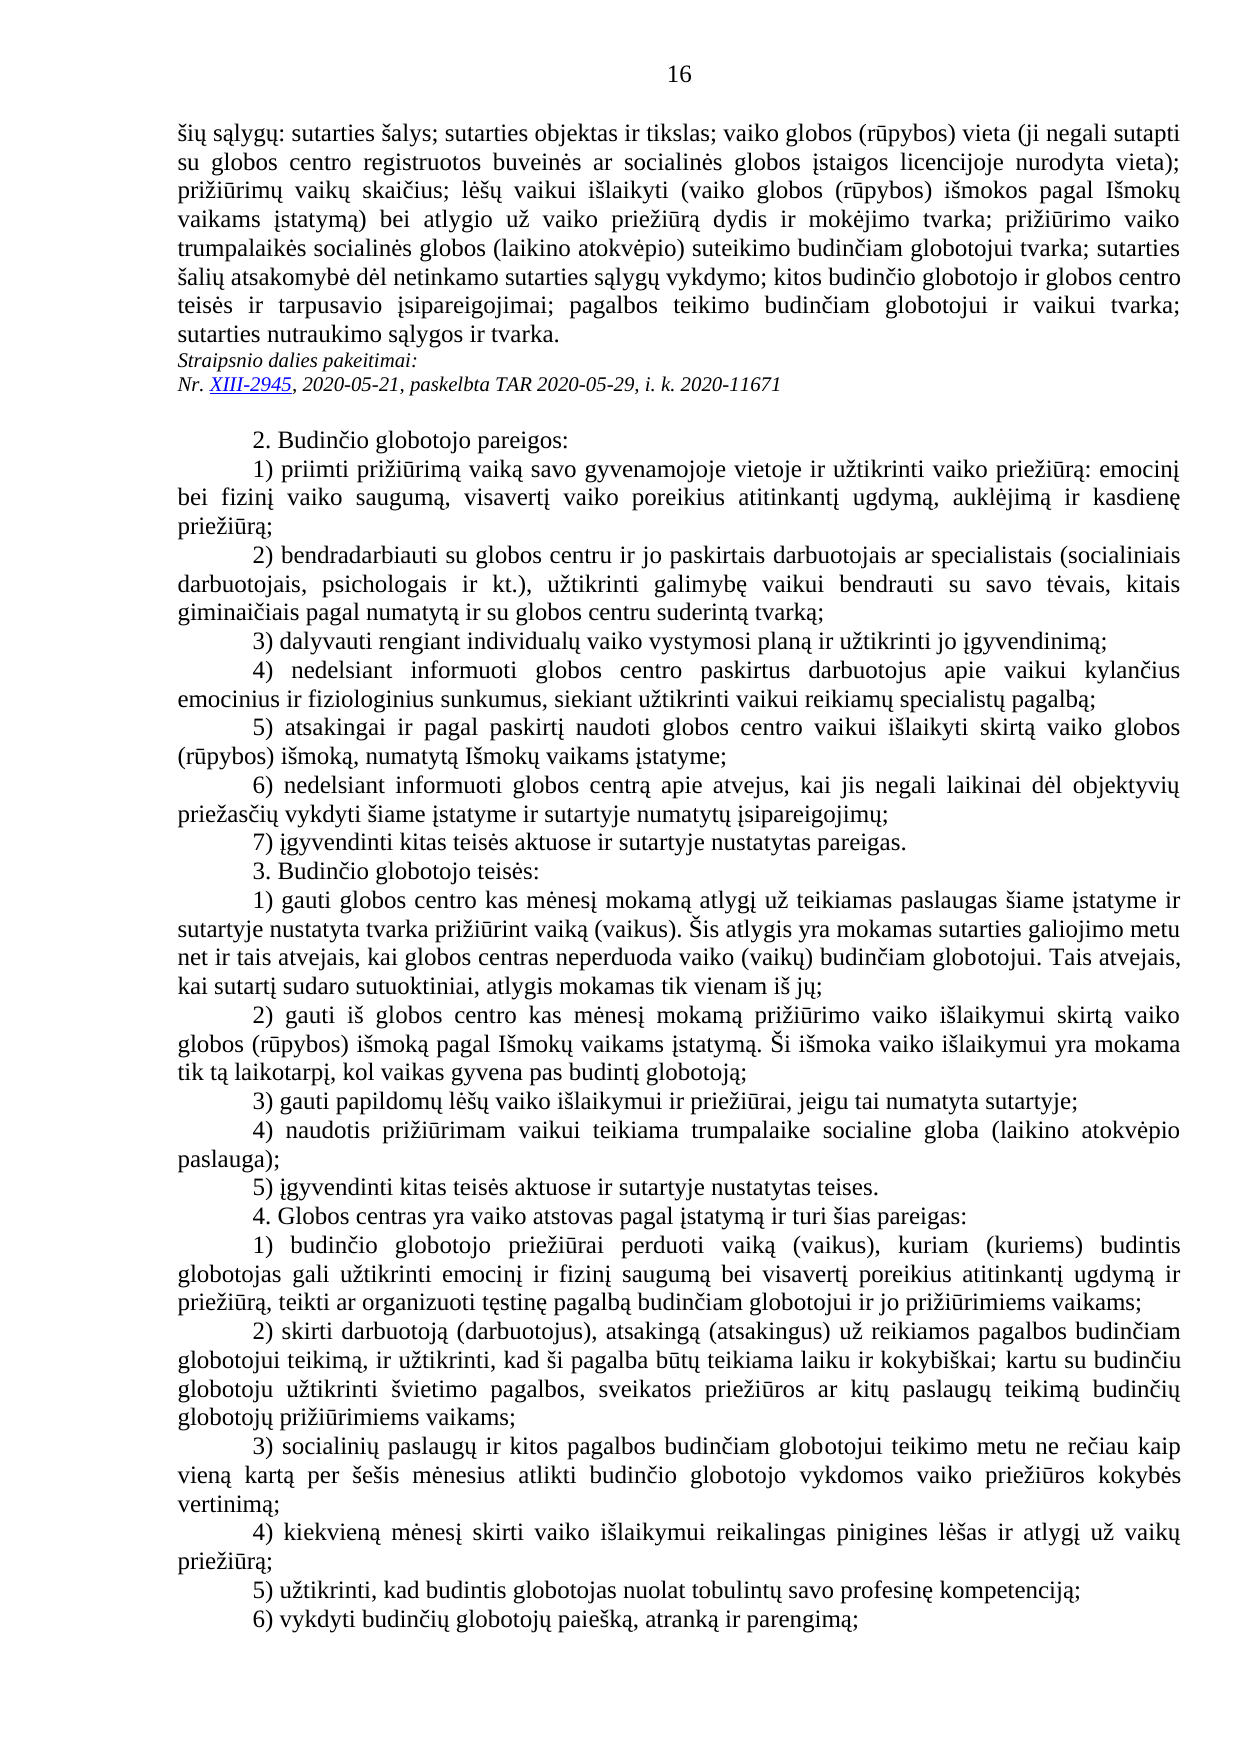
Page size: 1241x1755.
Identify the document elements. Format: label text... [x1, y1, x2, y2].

text 7) įgyvendinti kitas teisės aktuose ir sutartyje nustatytas pareigas. [177, 827, 1181, 856]
text 5) užtikrinti, kad budintis globotojas nuolat tobulintų savo profesinę kompetenciją; [177, 1575, 1181, 1604]
text 4) naudotis prižiūrimam vaikui teikiama trumpalaike socialine globa (laikino atokvėpio paslauga); [177, 1115, 1181, 1172]
text 3. Budinčio globotojo teisės: [177, 856, 1181, 885]
text 4. Globos centras yra vaiko atstovas pagal įstatymą ir turi šias pareigas: [177, 1201, 1181, 1230]
text šių sąlygų: sutarties šalys; sutarties objektas ir tikslas; vaiko globos (rūpybos) vieta (ji negali sutapti su globos centro registruotos buveinės ar socialinės globos įstaigos licencijoje nurodyta vieta); prižiūrimų vaikų skaičius; lėšų vaikui išlaikyti (vaiko globos (rūpybos) išmokos pagal Išmokų vaikams įstatymą) bei atlygio už vaiko priežiūrą dydis ir mokėjimo tvarka; prižiūrimo vaiko trumpalaikės socialinės globos (laikino atokvėpio) suteikimo budinčiam globotojui tvarka; sutarties šalių atsakomybė dėl netinkamo sutarties sąlygų vykdymo; kitos budinčio globotojo ir globos centro teisės ir tarpusavio įsipareigojimai; pagalbos teikimo budinčiam globotojui ir vaikui tvarka; sutarties nutraukimo sąlygos ir tvarka. [177, 118, 1181, 348]
text 4) nedelsiant informuoti globos centro paskirtus darbuotojus apie vaikui kylančius emocinius ir fiziologinius sunkumus, siekiant užtikrinti vaikui reikiamų specialistų pagalbą; [177, 655, 1181, 712]
text 5) įgyvendinti kitas teisės aktuose ir sutartyje nustatytas teises. [177, 1172, 1181, 1201]
text 1) budinčio globotojo priežiūrai perduoti vaiką (vaikus), kuriam (kuriems) budintis globotojas gali užtikrinti emocinį ir fizinį saugumą bei visavertį poreikius atitinkantį ugdymą ir priežiūrą, teikti ar organizuoti tęstinę pagalbą budinčiam globotojui ir jo prižiūrimiems vaikams; [177, 1230, 1181, 1316]
text 3) dalyvauti rengiant individualų vaiko vystymosi planą ir užtikrinti jo įgyvendinimą; [177, 626, 1181, 655]
text Nr. XIII-2945, 2020-05-21, paskelbta TAR 2020-05-29, i. k. 2020-11671 [177, 372, 1181, 396]
text 6) nedelsiant informuoti globos centrą apie atvejus, kai jis negali laikinai dėl objektyvių priežasčių vykdyti šiame įstatyme ir sutartyje numatytų įsipareigojimų; [177, 770, 1181, 827]
text 2) bendradarbiauti su globos centru ir jo paskirtais darbuotojais ar specialistais (socialiniais darbuotojais, psichologais ir kt.), užtikrinti galimybę vaikui bendrauti su savo tėvais, kitais giminaičiais pagal numatytą ir su globos centru suderintą tvarką; [177, 540, 1181, 626]
text 3) gauti papildomų lėšų vaiko išlaikymui ir priežiūrai, jeigu tai numatyta sutartyje; [177, 1086, 1181, 1115]
text 5) atsakingai ir pagal paskirtį naudoti globos centro vaikui išlaikyti skirtą vaiko globos (rūpybos) išmoką, numatytą Išmokų vaikams įstatyme; [177, 712, 1181, 770]
text 1) gauti globos centro kas mėnesį mokamą atlygį už teikiamas paslaugas šiame įstatyme ir sutartyje nustatyta tvarka prižiūrint vaiką (vaikus). Šis atlygis yra mokamas sutarties galiojimo metu net ir tais atvejais, kai globos centras neperduoda vaiko (vaikų) budinčiam globotojui. Tais atvejais, kai sutartį sudaro sutuoktiniai, atlygis mokamas tik vienam iš jų; [177, 885, 1181, 1000]
text 2) gauti iš globos centro kas mėnesį mokamą prižiūrimo vaiko išlaikymui skirtą vaiko globos (rūpybos) išmoką pagal Išmokų vaikams įstatymą. Ši išmoka vaiko išlaikymui yra mokama tik tą laikotarpį, kol vaikas gyvena pas budintį globotoją; [177, 1000, 1181, 1086]
text 2. Budinčio globotojo pareigos: [177, 425, 1181, 454]
text Straipsnio dalies pakeitimai: [177, 348, 1181, 372]
text 2) skirti darbuotoją (darbuotojus), atsakingą (atsakingus) už reikiamos pagalbos budinčiam globotojui teikimą, ir užtikrinti, kad ši pagalba būtų teikiama laiku ir kokybiškai; kartu su budinčiu globotoju užtikrinti švietimo pagalbos, sveikatos priežiūros ar kitų paslaugų teikimą budinčių globotojų prižiūrimiems vaikams; [177, 1316, 1181, 1431]
text 3) socialinių paslaugų ir kitos pagalbos budinčiam globotojui teikimo metu ne rečiau kaip vieną kartą per šešis mėnesius atlikti budinčio globotojo vykdomos vaiko priežiūros kokybės vertinimą; [177, 1431, 1181, 1517]
text 1) priimti prižiūrimą vaiką savo gyvenamojoje vietoje ir užtikrinti vaiko priežiūrą: emocinį bei fizinį vaiko saugumą, visavertį vaiko poreikius atitinkantį ugdymą, auklėjimą ir kasdienę priežiūrą; [177, 454, 1181, 540]
text 4) kiekvieną mėnesį skirti vaiko išlaikymui reikalingas pinigines lėšas ir atlygį už vaikų priežiūrą; [177, 1517, 1181, 1575]
text 6) vykdyti budinčių globotojų paiešką, atranką ir parengimą; [177, 1604, 1181, 1632]
